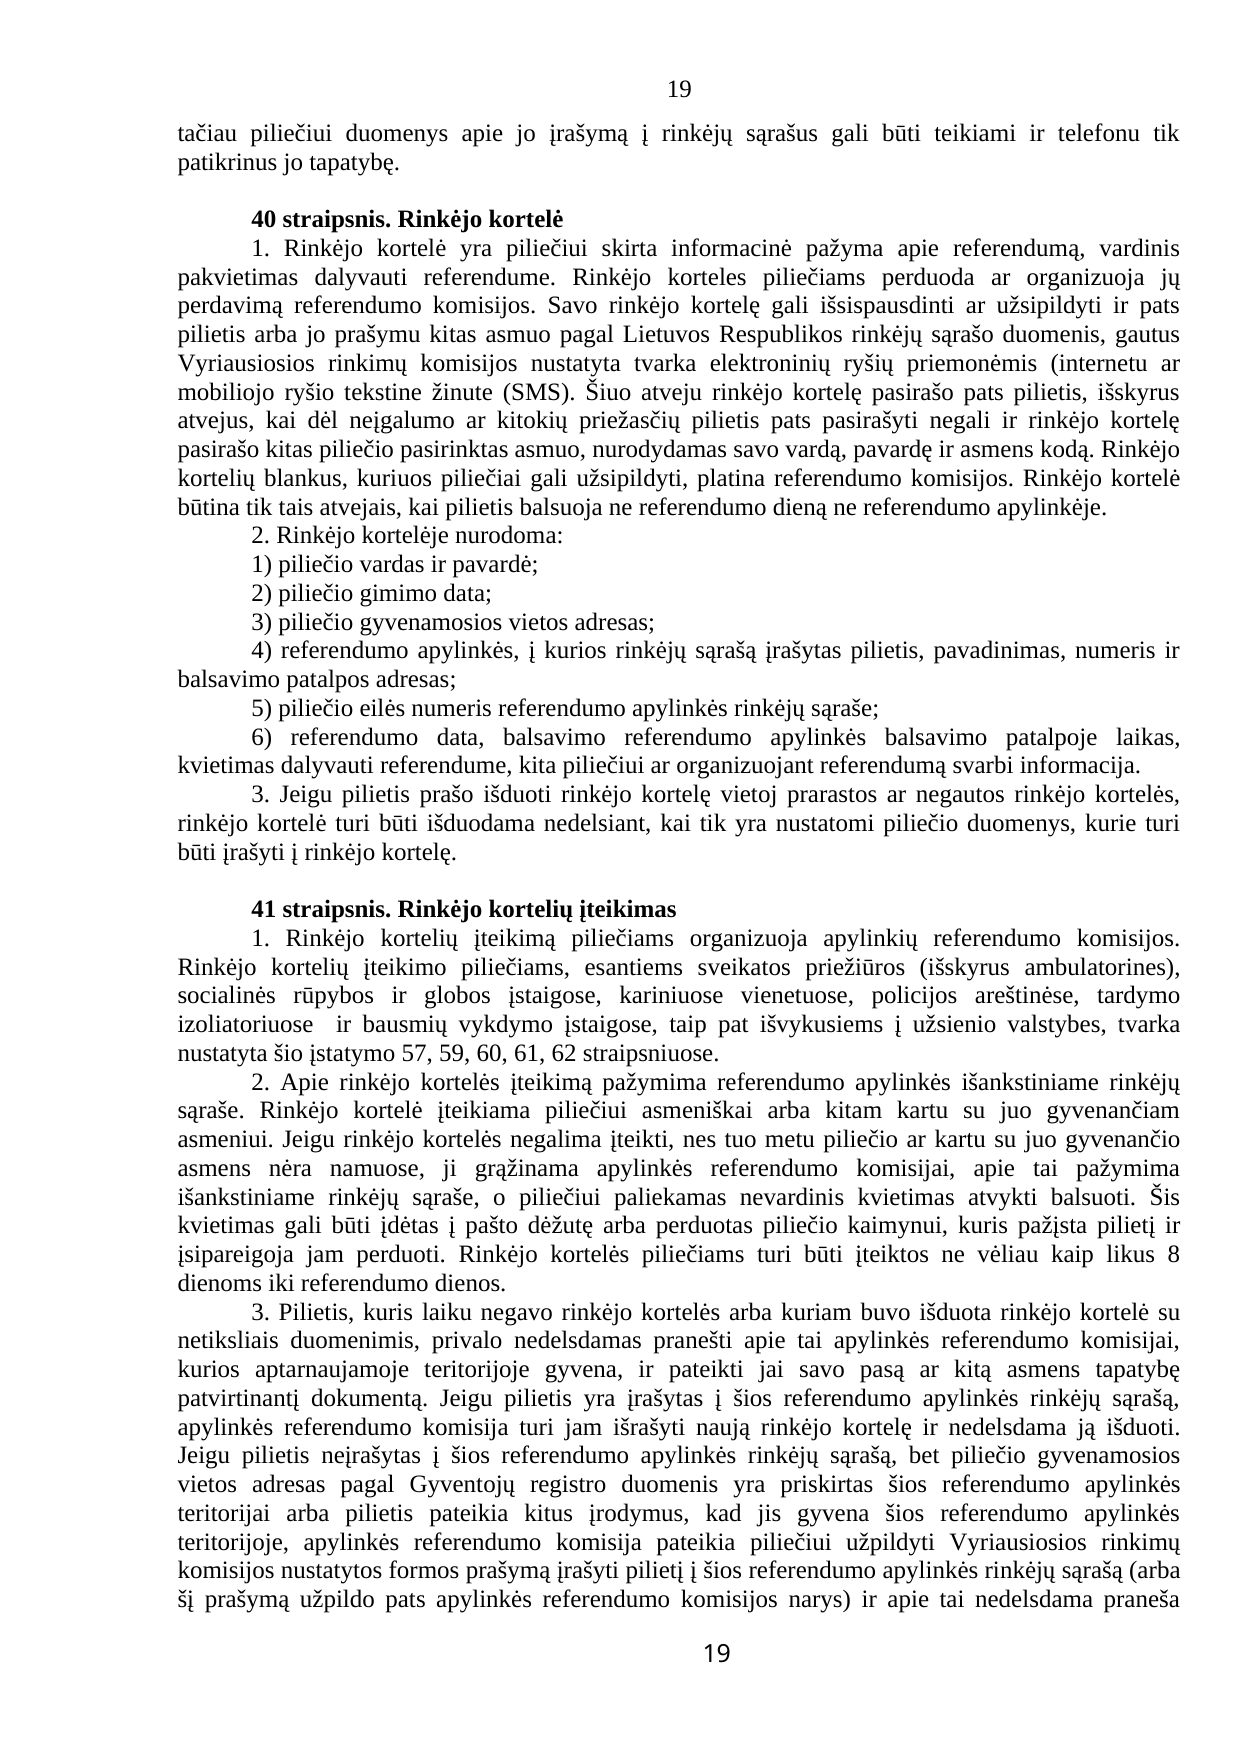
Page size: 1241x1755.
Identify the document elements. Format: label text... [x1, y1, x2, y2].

text 41 straipsnis. Rinkėjo kortelių įteikimas [177, 894, 1181, 923]
text 3. Jeigu pilietis prašo išduoti rinkėjo kortelę vietoj prarastos ar negautos rinkėjo kortelės, rinkėjo kortelė turi būti išduodama nedelsiant, kai tik yra nustatomi piliečio duomenys, kurie turi būti įrašyti į rinkėjo kortelę. [177, 779, 1181, 866]
text 40 straipsnis. Rinkėjo kortelė [177, 204, 1181, 233]
text 1. Rinkėjo kortelių įteikimą piliečiams organizuoja apylinkių referendumo komisijos. Rinkėjo kortelių įteikimo piliečiams, esantiems sveikatos priežiūros (išskyrus ambulatorines), socialinės rūpybos ir globos įstaigose, kariniuose vienetuose, policijos areštinėse, tardymo izoliatoriuose ir bausmių vykdymo įstaigose, taip pat išvykusiems į užsienio valstybes, tvarka nustatyta šio įstatymo 57, 59, 60, 61, 62 straipsniuose. [177, 923, 1181, 1067]
text 3. Pilietis, kuris laiku negavo rinkėjo kortelės arba kuriam buvo išduota rinkėjo kortelė su netiksliais duomenimis, privalo nedelsdamas pranešti apie tai apylinkės referendumo komisijai, kurios aptarnaujamoje teritorijoje gyvena, ir pateikti jai savo pasą ar kitą asmens tapatybę patvirtinantį dokumentą. Jeigu pilietis yra įrašytas į šios referendumo apylinkės rinkėjų sąrašą, apylinkės referendumo komisija turi jam išrašyti naują rinkėjo kortelę ir nedelsdama ją išduoti. Jeigu pilietis neįrašytas į šios referendumo apylinkės rinkėjų sąrašą, bet piliečio gyvenamosios vietos adresas pagal Gyventojų registro duomenis yra priskirtas šios referendumo apylinkės teritorijai arba pilietis pateikia kitus įrodymus, kad jis gyvena šios referendumo apylinkės teritorijoje, apylinkės referendumo komisija pateikia piliečiui užpildyti Vyriausiosios rinkimų komisijos nustatytos formos prašymą įrašyti pilietį į šios referendumo apylinkės rinkėjų sąrašą (arba šį prašymą užpildo pats apylinkės referendumo komisijos narys) ir apie tai nedelsdama praneša [177, 1297, 1181, 1613]
text 1. Rinkėjo kortelė yra piliečiui skirta informacinė pažyma apie referendumą, vardinis pakvietimas dalyvauti referendume. Rinkėjo korteles piliečiams perduoda ar organizuoja jų perdavimą referendumo komisijos. Savo rinkėjo kortelę gali išsispausdinti ar užsipildyti ir pats pilietis arba jo prašymu kitas asmuo pagal Lietuvos Respublikos rinkėjų sąrašo duomenis, gautus Vyriausiosios rinkimų komisijos nustatyta tvarka elektroninių ryšių priemonėmis (internetu ar mobiliojo ryšio tekstine žinute (SMS). Šiuo atveju rinkėjo kortelę pasirašo pats pilietis, išskyrus atvejus, kai dėl neįgalumo ar kitokių priežasčių pilietis pats pasirašyti negali ir rinkėjo kortelę pasirašo kitas piliečio pasirinktas asmuo, nurodydamas savo vardą, pavardę ir asmens kodą. Rinkėjo kortelių blankus, kuriuos piliečiai gali užsipildyti, platina referendumo komisijos. Rinkėjo kortelė būtina tik tais atvejais, kai pilietis balsuoja ne referendumo dieną ne referendumo apylinkėje. [177, 233, 1181, 521]
text tačiau piliečiui duomenys apie jo įrašymą į rinkėjų sąrašus gali būti teikiami ir telefonu tik patikrinus jo tapatybę. [177, 118, 1181, 176]
text 6) referendumo data, balsavimo referendumo apylinkės balsavimo patalpoje laikas, kvietimas dalyvauti referendume, kita piliečiui ar organizuojant referendumą svarbi informacija. [177, 722, 1181, 779]
text 2. Apie rinkėjo kortelės įteikimą pažymima referendumo apylinkės išankstiniame rinkėjų sąraše. Rinkėjo kortelė įteikiama piliečiui asmeniškai arba kitam kartu su juo gyvenančiam asmeniui. Jeigu rinkėjo kortelės negalima įteikti, nes tuo metu piliečio ar kartu su juo gyvenančio asmens nėra namuose, ji grąžinama apylinkės referendumo komisijai, apie tai pažymima išankstiniame rinkėjų sąraše, o piliečiui paliekamas nevardinis kvietimas atvykti balsuoti. Šis kvietimas gali būti įdėtas į pašto dėžutę arba perduotas piliečio kaimynui, kuris pažįsta pilietį ir įsipareigoja jam perduoti. Rinkėjo kortelės piliečiams turi būti įteiktos ne vėliau kaip likus 8 dienoms iki referendumo dienos. [177, 1067, 1181, 1297]
text 4) referendumo apylinkės, į kurios rinkėjų sąrašą įrašytas pilietis, pavadinimas, numeris ir balsavimo patalpos adresas; [177, 636, 1181, 693]
text 3) piliečio gyvenamosios vietos adresas; [177, 607, 1181, 636]
text 2. Rinkėjo kortelėje nurodoma: [177, 521, 1181, 549]
text 1) piliečio vardas ir pavardė; [177, 549, 1181, 578]
text 5) piliečio eilės numeris referendumo apylinkės rinkėjų sąraše; [177, 693, 1181, 722]
text 2) piliečio gimimo data; [177, 578, 1181, 607]
